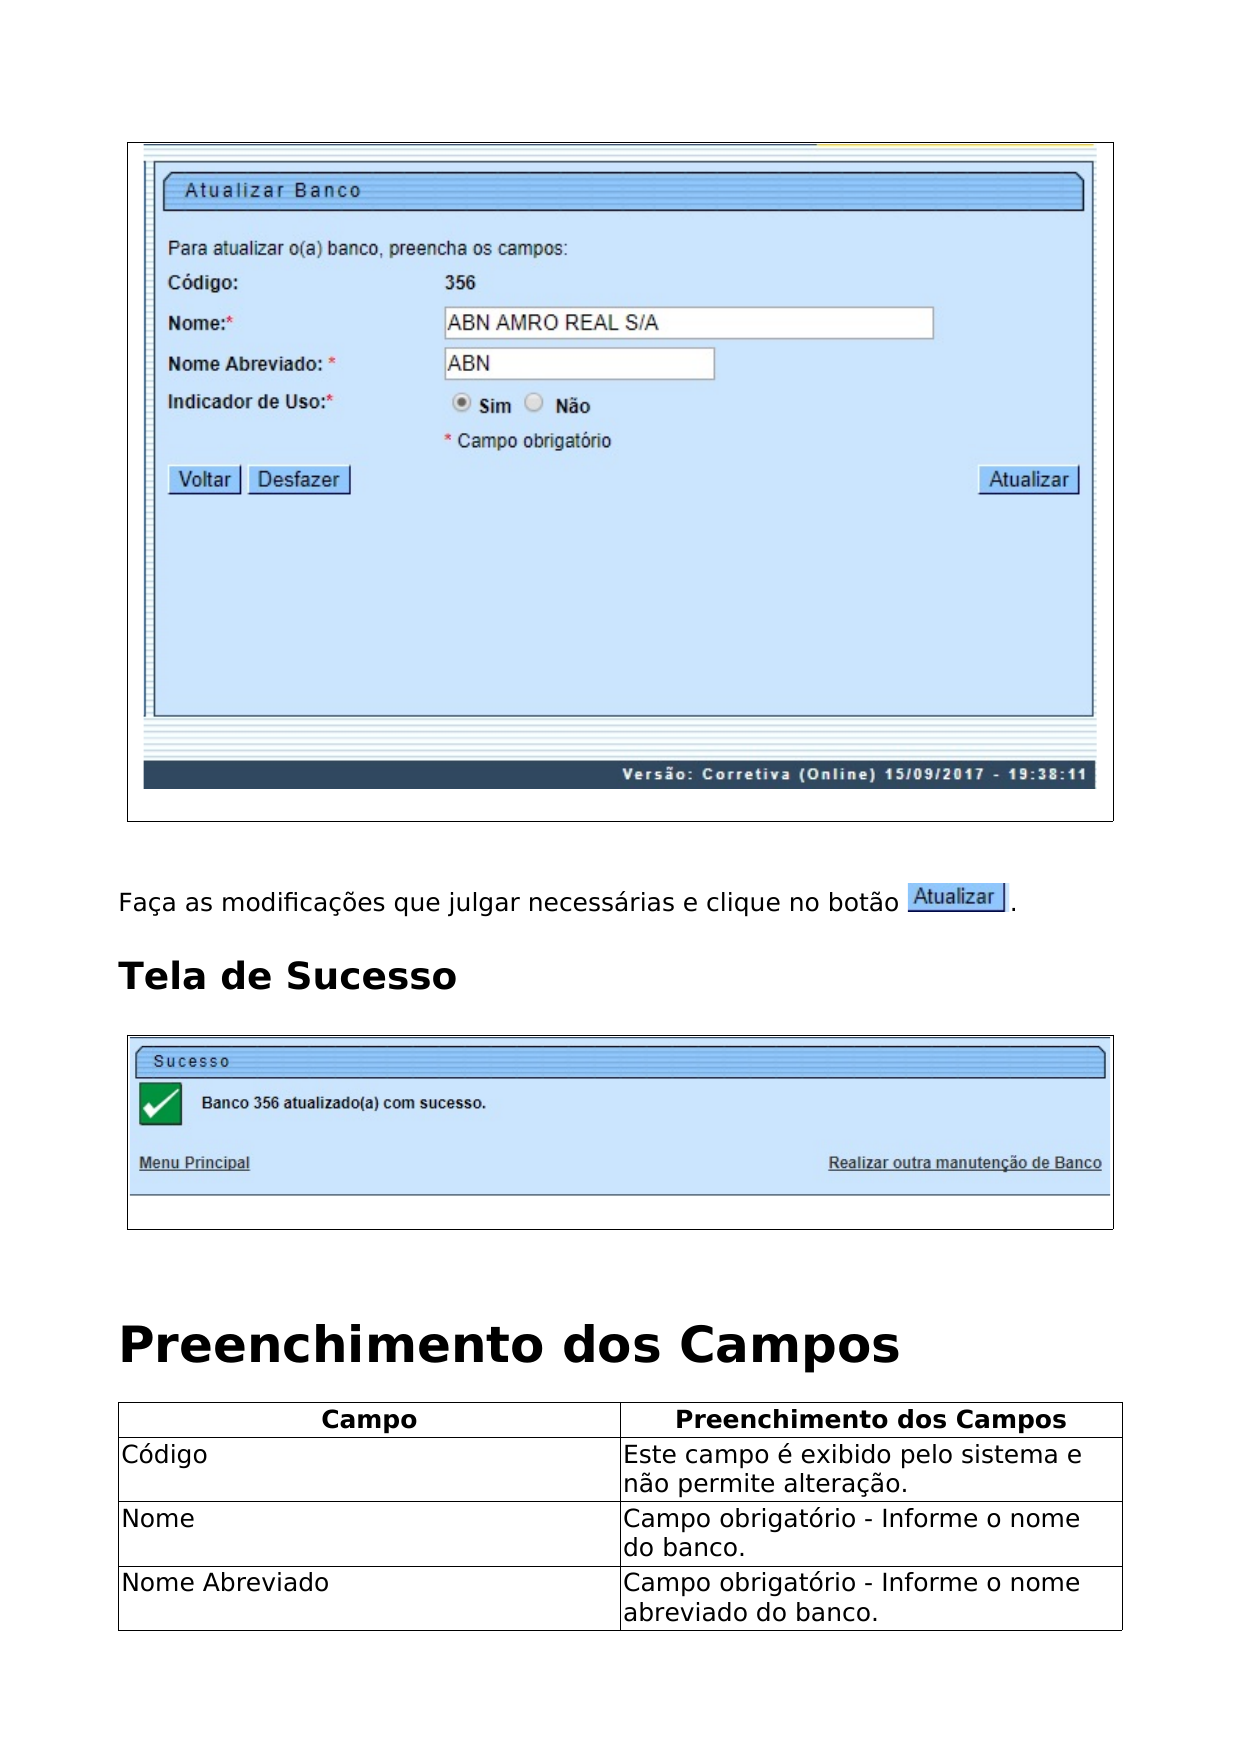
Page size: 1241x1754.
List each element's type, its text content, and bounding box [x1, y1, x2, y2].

table_cell Campo obrigatório - Informe o nome abreviado do banco. [621, 1567, 1122, 1630]
text Faça as modificações que julgar necessárias e clique no botão . [118, 883, 1122, 917]
picture [907, 883, 1010, 912]
table_header [128, 143, 1113, 821]
table_header Campo [119, 1403, 620, 1437]
table_cell Este campo é exibido pelo sistema e não permite alteração. [621, 1438, 1122, 1501]
subtitle Tela de Sucesso [118, 955, 1122, 998]
picture [143, 144, 1097, 789]
table_cell Nome Abreviado [119, 1567, 620, 1630]
table_cell Campo obrigatório - Informe o nome do banco. [621, 1502, 1122, 1566]
picture [129, 1037, 1111, 1197]
subtitle Preenchimento dos Campos [118, 1316, 1122, 1374]
table_header [128, 1036, 1113, 1229]
table_cell Código [119, 1438, 620, 1501]
table_header Preenchimento dos Campos [621, 1403, 1122, 1437]
table_cell Nome [119, 1502, 620, 1566]
